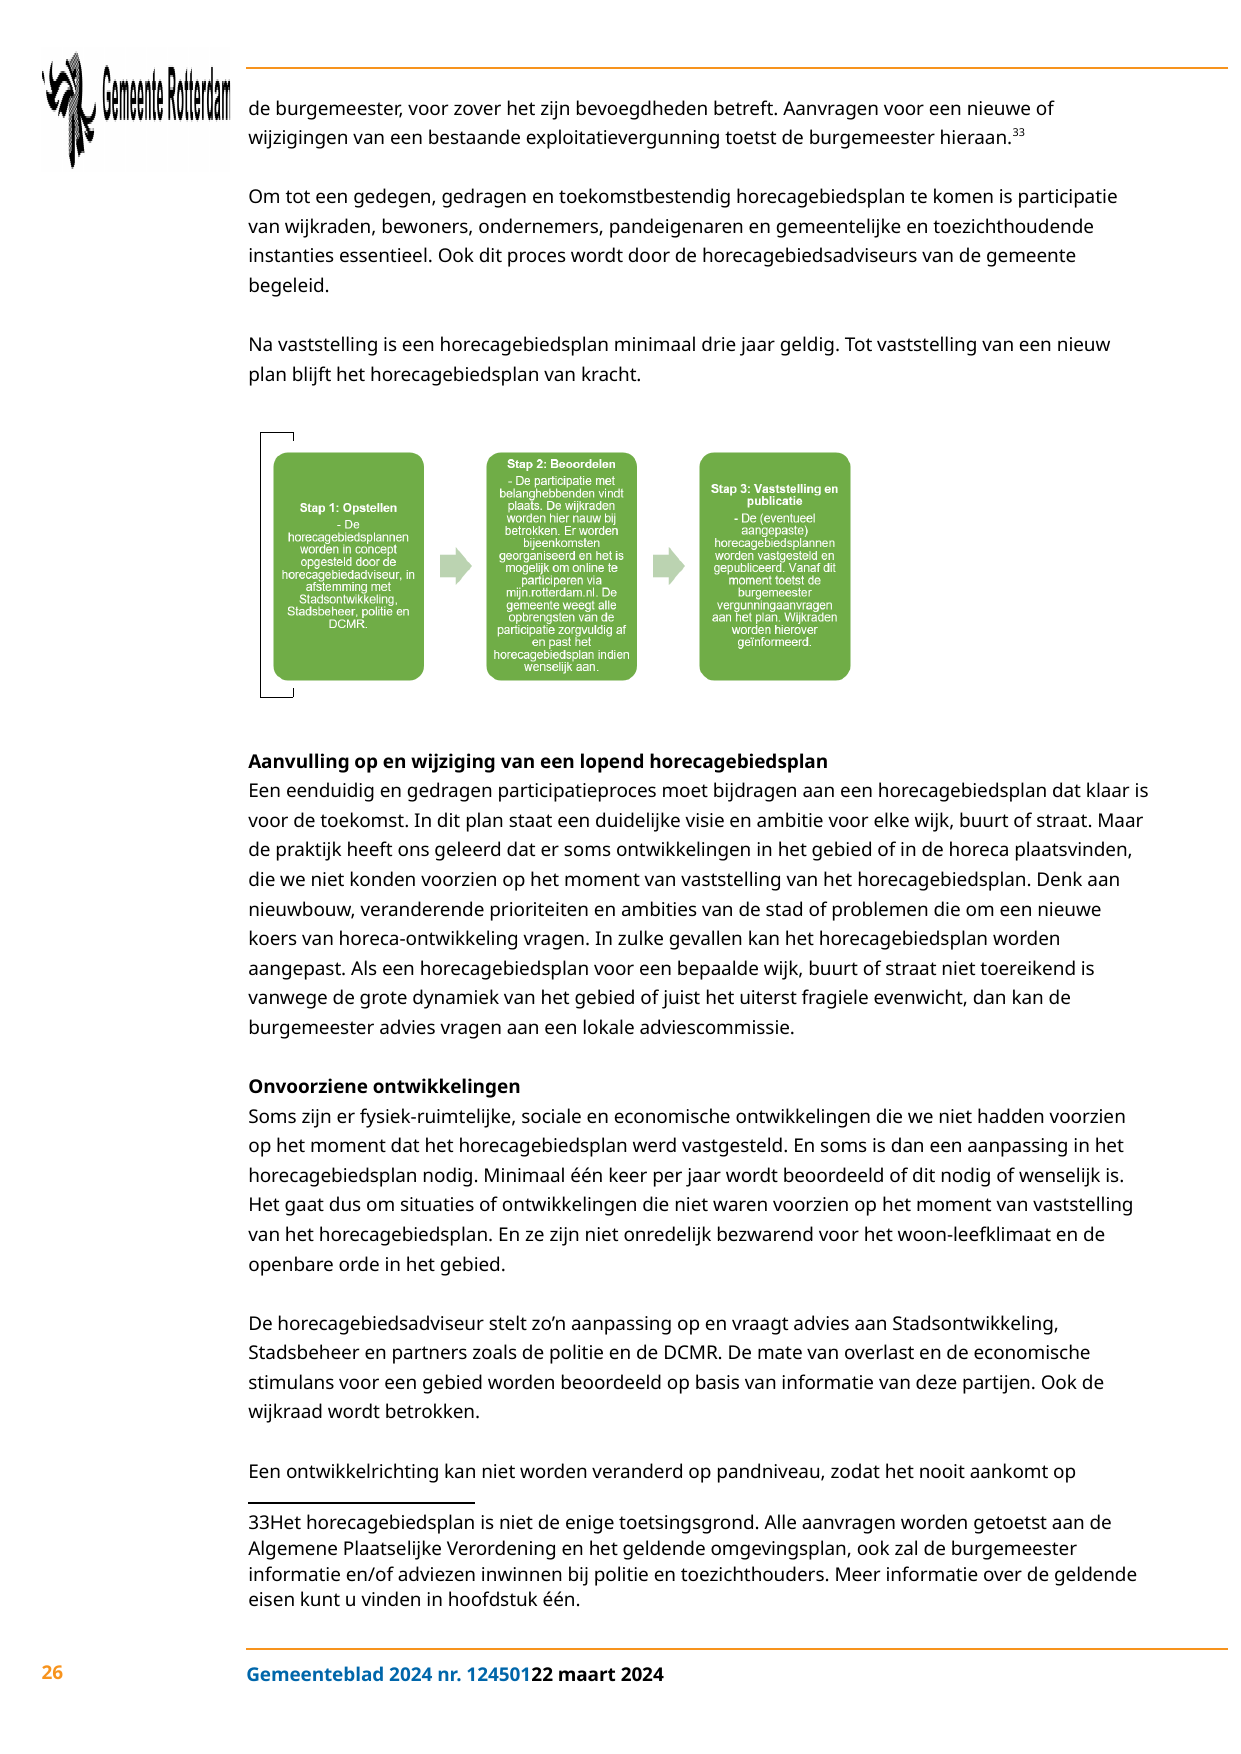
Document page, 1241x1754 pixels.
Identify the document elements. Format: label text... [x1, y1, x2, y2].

text Een eenduidig en gedragen participatieproces moet bijdragen aan een horecagebiedsplan dat klaar is voor de toekomst. In dit plan staat een duidelijke visie en ambitie voor elke wijk, buurt of straat. Maar de praktijk heeft ons geleerd dat er soms ontwikkelingen in het gebied of in de horeca plaatsvinden, die we niet konden voorzien op het moment van vaststelling van het horecagebiedsplan. Denk aan nieuwbouw, veranderende prioriteiten en ambities van de stad of problemen die om een nieuwe koers van horeca-ontwikkeling vragen. In zulke gevallen kan het horecagebiedsplan worden aangepast. Als een horecagebiedsplan voor een bepaalde wijk, buurt of straat niet toereikend is vanwege de grote dynamiek van het gebied of juist het uiterst fragiele evenwicht, dan kan de burgemeester advies vragen aan een lokale adviescommissie. [248, 777, 1152, 1040]
text De horecagebiedsadviseur stelt zo’n aanpassing op en vraagt advies aan Stadsontwikkeling, Stadsbeheer en partners zoals de politie en de DCMR. De mate van overlast en de economische stimulans voor een gebied worden beoordeeld op basis van informatie van deze partijen. Ook de wijkraad wordt betrokken. [248, 1310, 1152, 1424]
picture [41, 47, 231, 172]
text Onvoorziene ontwikkelingen [248, 1073, 1152, 1099]
text Soms zijn er fysiek-ruimtelijke, sociale en economische ontwikkelingen die we niet hadden voorzien op het moment dat het horecagebiedsplan werd vastgesteld. En soms is dan een aanpassing in het horecagebiedsplan nodig. Minimaal één keer per jaar wordt beoordeeld of dit nodig of wenselijk is. Het gaat dus om situaties of ontwikkelingen die niet waren voorzien op het moment van vaststelling van het horecagebiedsplan. En ze zijn niet onredelijk bezwarend voor het woon-leefklimaat en de openbare orde in het gebied. [248, 1103, 1152, 1276]
text Het horecagebiedsplan is niet de enige toetsingsgrond. Alle aanvragen worden getoetst aan de Algemene Plaatselijke Verordening en het geldende omgevingsplan, ook zal de burgemeester informatie en/of adviezen inwinnen bij politie en toezichthouders. Meer informatie over de geldende eisen kunt u vinden in hoofdstuk één. [248, 1509, 1152, 1612]
text de burgemeester, voor zover het zijn bevoegdheden betreft. Aanvragen voor een nieuwe of wijzigingen van een bestaande exploitatievergunning toetst de burgemeester hieraan. [248, 95, 1152, 150]
text Na vaststelling is een horecagebiedsplan minimaal drie jaar geldig. Tot vaststelling van een nieuw plan blijft het horecagebiedsplan van kracht. [248, 331, 1152, 387]
text Om tot een gedegen, gedragen en toekomstbestendig horecagebiedsplan te komen is participatie van wijkraden, bewoners, ondernemers, pandeigenaren en gemeentelijke en toezichthoudende instanties essentieel. Ook dit proces wordt door de horecagebiedsadviseurs van de gemeente begeleid. [248, 183, 1152, 298]
text Een ontwikkelrichting kan niet worden veranderd op pandniveau, zodat het nooit aankomt op [248, 1458, 1152, 1483]
picture [268, 441, 860, 688]
text Aanvulling op en wijziging van een lopend horecagebiedsplan [248, 748, 1152, 773]
